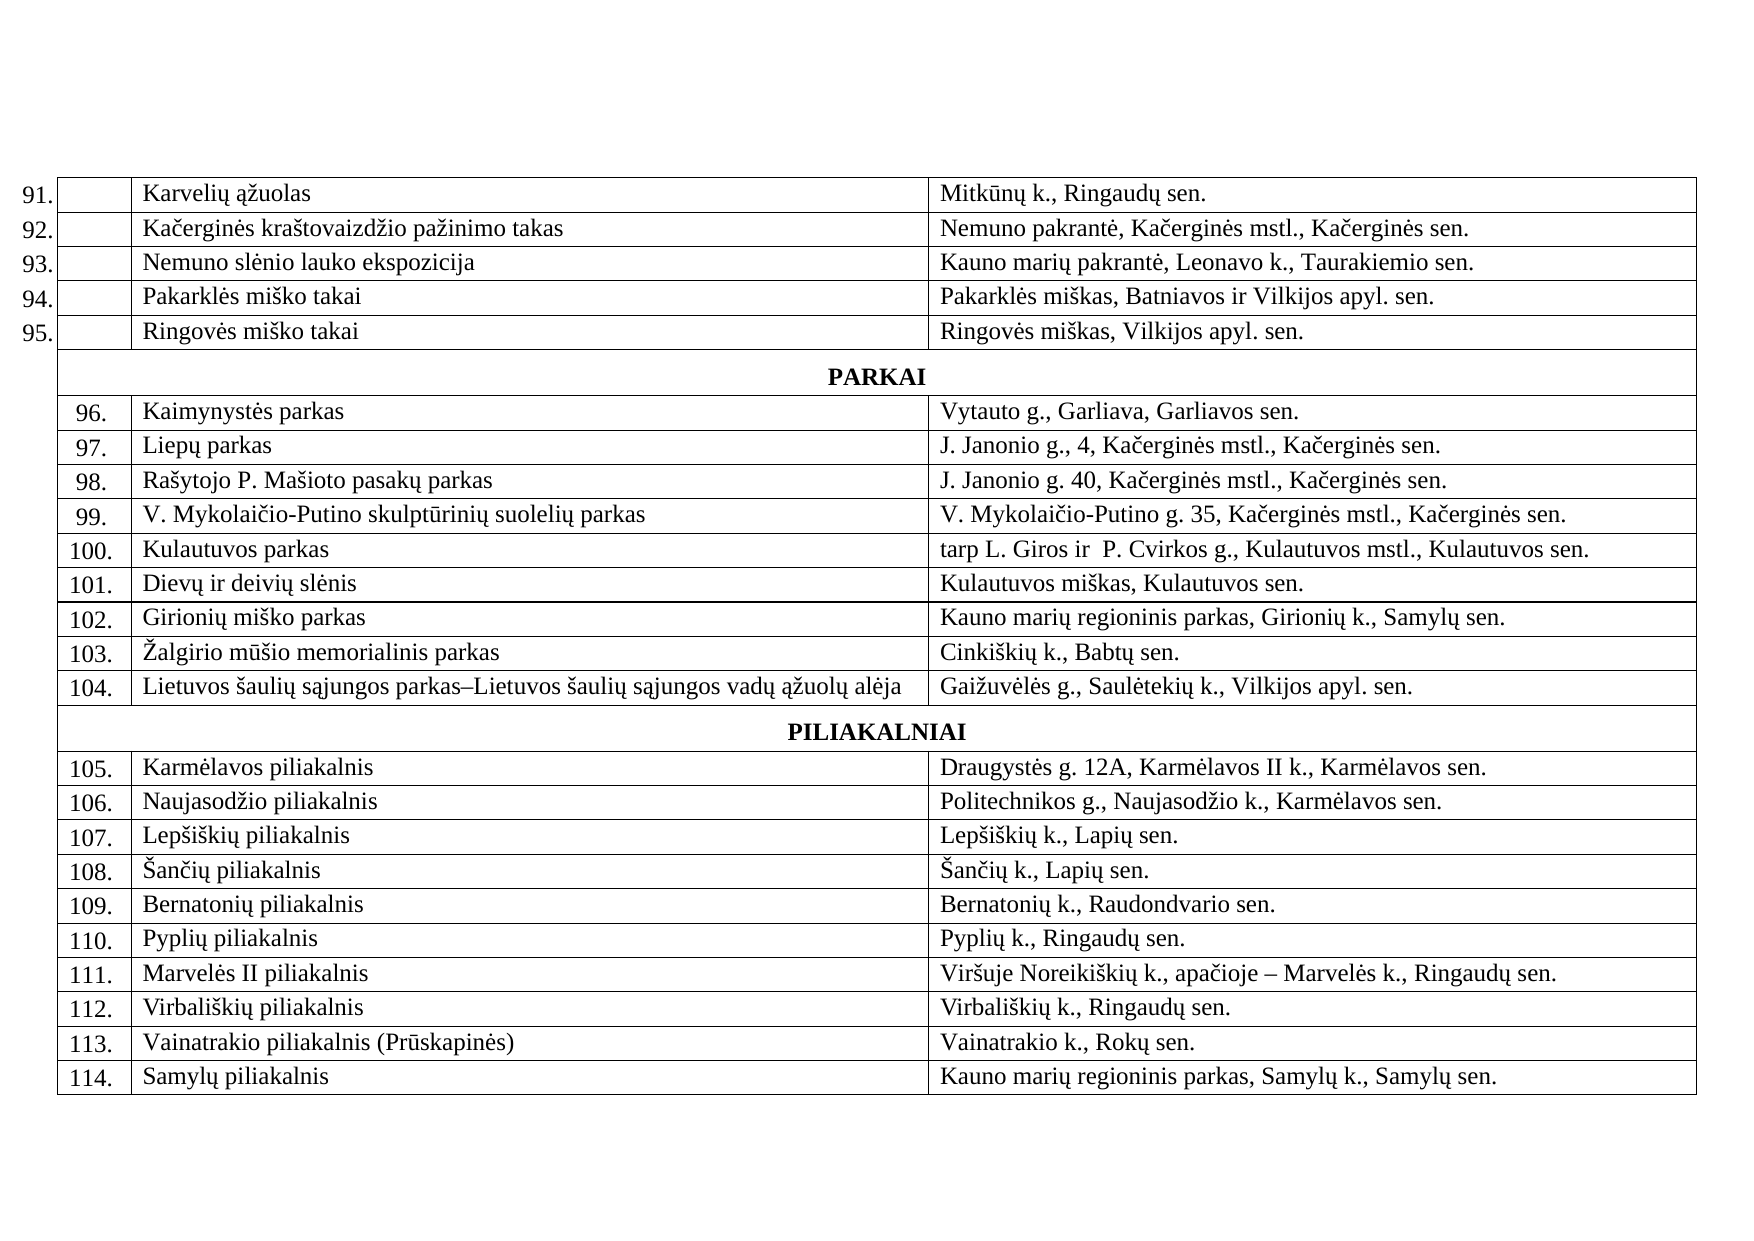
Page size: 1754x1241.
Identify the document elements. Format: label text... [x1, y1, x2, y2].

table_cell Viršuje Noreikiškių k., apačioje – Marvelės k., Ringaudų sen. [929, 958, 1696, 991]
table_cell 112. [58, 992, 131, 1026]
table_cell Kaimynystės parkas [132, 396, 928, 429]
table_cell Kauno marių regioninis parkas, Samylų k., Samylų sen. [929, 1061, 1696, 1094]
table_cell Naujasodžio piliakalnis [132, 786, 928, 819]
table_cell Pyplių piliakalnis [132, 924, 928, 957]
table_cell Vainatrakio piliakalnis (Prūskapinės) [132, 1027, 928, 1060]
table_cell Cinkiškių k., Babtų sen. [929, 637, 1696, 670]
table_cell 99. [58, 499, 131, 533]
table_cell Bernatonių k., Raudondvario sen. [929, 889, 1696, 922]
table_cell 107. [58, 820, 131, 854]
table_cell 114. [58, 1061, 131, 1094]
table_cell 96. [58, 396, 131, 429]
table_cell Karmėlavos piliakalnis [132, 752, 928, 785]
table_cell Kulautuvos parkas [132, 534, 928, 567]
table_cell Kulautuvos miškas, Kulautuvos sen. [929, 568, 1696, 601]
table_cell Žalgirio mūšio memorialinis parkas [132, 637, 928, 670]
table_cell Pakarklės miško takai [132, 281, 928, 315]
table_cell 104. [58, 671, 131, 704]
table_cell Vainatrakio k., Rokų sen. [929, 1027, 1696, 1060]
table_cell 106. [58, 786, 131, 819]
table_cell Šančių piliakalnis [132, 855, 928, 888]
table_cell Virbališkių k., Ringaudų sen. [929, 992, 1696, 1026]
table_cell 103. [58, 637, 131, 670]
table_cell Lepšiškių piliakalnis [132, 820, 928, 854]
table_cell 110. [58, 924, 131, 957]
table_cell 109. [58, 889, 131, 922]
table_cell 95. [58, 316, 131, 349]
table_cell Šančių k., Lapių sen. [929, 855, 1696, 888]
table_cell PILIAKALNIAI [58, 706, 1696, 751]
table_cell J. Janonio g., 4, Kačerginės mstl., Kačerginės sen. [929, 431, 1696, 464]
table_cell Samylų piliakalnis [132, 1061, 928, 1094]
table_cell 100. [58, 534, 131, 567]
table_cell Dievų ir deivių slėnis [132, 568, 928, 601]
table_cell 101. [58, 568, 131, 601]
table_cell 91. [58, 178, 131, 212]
table_cell 94. [58, 281, 131, 315]
table_cell V. Mykolaičio-Putino skulptūrinių suolelių parkas [132, 499, 928, 533]
table_cell Nemuno slėnio lauko ekspozicija [132, 247, 928, 280]
table_cell tarp L. Giros ir P. Cvirkos g., Kulautuvos mstl., Kulautuvos sen. [929, 534, 1696, 567]
table_cell 98. [58, 465, 131, 498]
table_cell Ringovės miškas, Vilkijos apyl. sen. [929, 316, 1696, 349]
table_cell Kauno marių regioninis parkas, Girionių k., Samylų sen. [929, 603, 1696, 636]
table_cell Politechnikos g., Naujasodžio k., Karmėlavos sen. [929, 786, 1696, 819]
table_cell 102. [58, 603, 131, 636]
table_cell Ringovės miško takai [132, 316, 928, 349]
table_cell Liepų parkas [132, 431, 928, 464]
table_cell Lietuvos šaulių sąjungos parkas–Lietuvos šaulių sąjungos vadų ąžuolų alėja [132, 671, 928, 704]
table_cell 111. [58, 958, 131, 991]
table_cell Marvelės II piliakalnis [132, 958, 928, 991]
table_cell Kačerginės kraštovaizdžio pažinimo takas [132, 213, 928, 246]
table_cell Pakarklės miškas, Batniavos ir Vilkijos apyl. sen. [929, 281, 1696, 315]
table_cell Mitkūnų k., Ringaudų sen. [929, 178, 1696, 212]
table_cell Bernatonių piliakalnis [132, 889, 928, 922]
table_cell 108. [58, 855, 131, 888]
table_cell Gaižuvėlės g., Saulėtekių k., Vilkijos apyl. sen. [929, 671, 1696, 704]
table_cell Girionių miško parkas [132, 603, 928, 636]
table_cell Vytauto g., Garliava, Garliavos sen. [929, 396, 1696, 429]
table_cell 93. [58, 247, 131, 280]
table_cell Lepšiškių k., Lapių sen. [929, 820, 1696, 854]
table_cell Nemuno pakrantė, Kačerginės mstl., Kačerginės sen. [929, 213, 1696, 246]
table_cell J. Janonio g. 40, Kačerginės mstl., Kačerginės sen. [929, 465, 1696, 498]
table_cell Draugystės g. 12A, Karmėlavos II k., Karmėlavos sen. [929, 752, 1696, 785]
table_cell 92. [58, 213, 131, 246]
table_cell Rašytojo P. Mašioto pasakų parkas [132, 465, 928, 498]
table_cell 113. [58, 1027, 131, 1060]
table_cell Virbališkių piliakalnis [132, 992, 928, 1026]
table_cell Kauno marių pakrantė, Leonavo k., Taurakiemio sen. [929, 247, 1696, 280]
table_cell Pyplių k., Ringaudų sen. [929, 924, 1696, 957]
table_cell 97. [58, 431, 131, 464]
table_cell V. Mykolaičio-Putino g. 35, Kačerginės mstl., Kačerginės sen. [929, 499, 1696, 533]
table_cell Karvelių ąžuolas [132, 178, 928, 212]
table_cell 105. [58, 752, 131, 785]
table_cell PARKAI [58, 350, 1696, 395]
